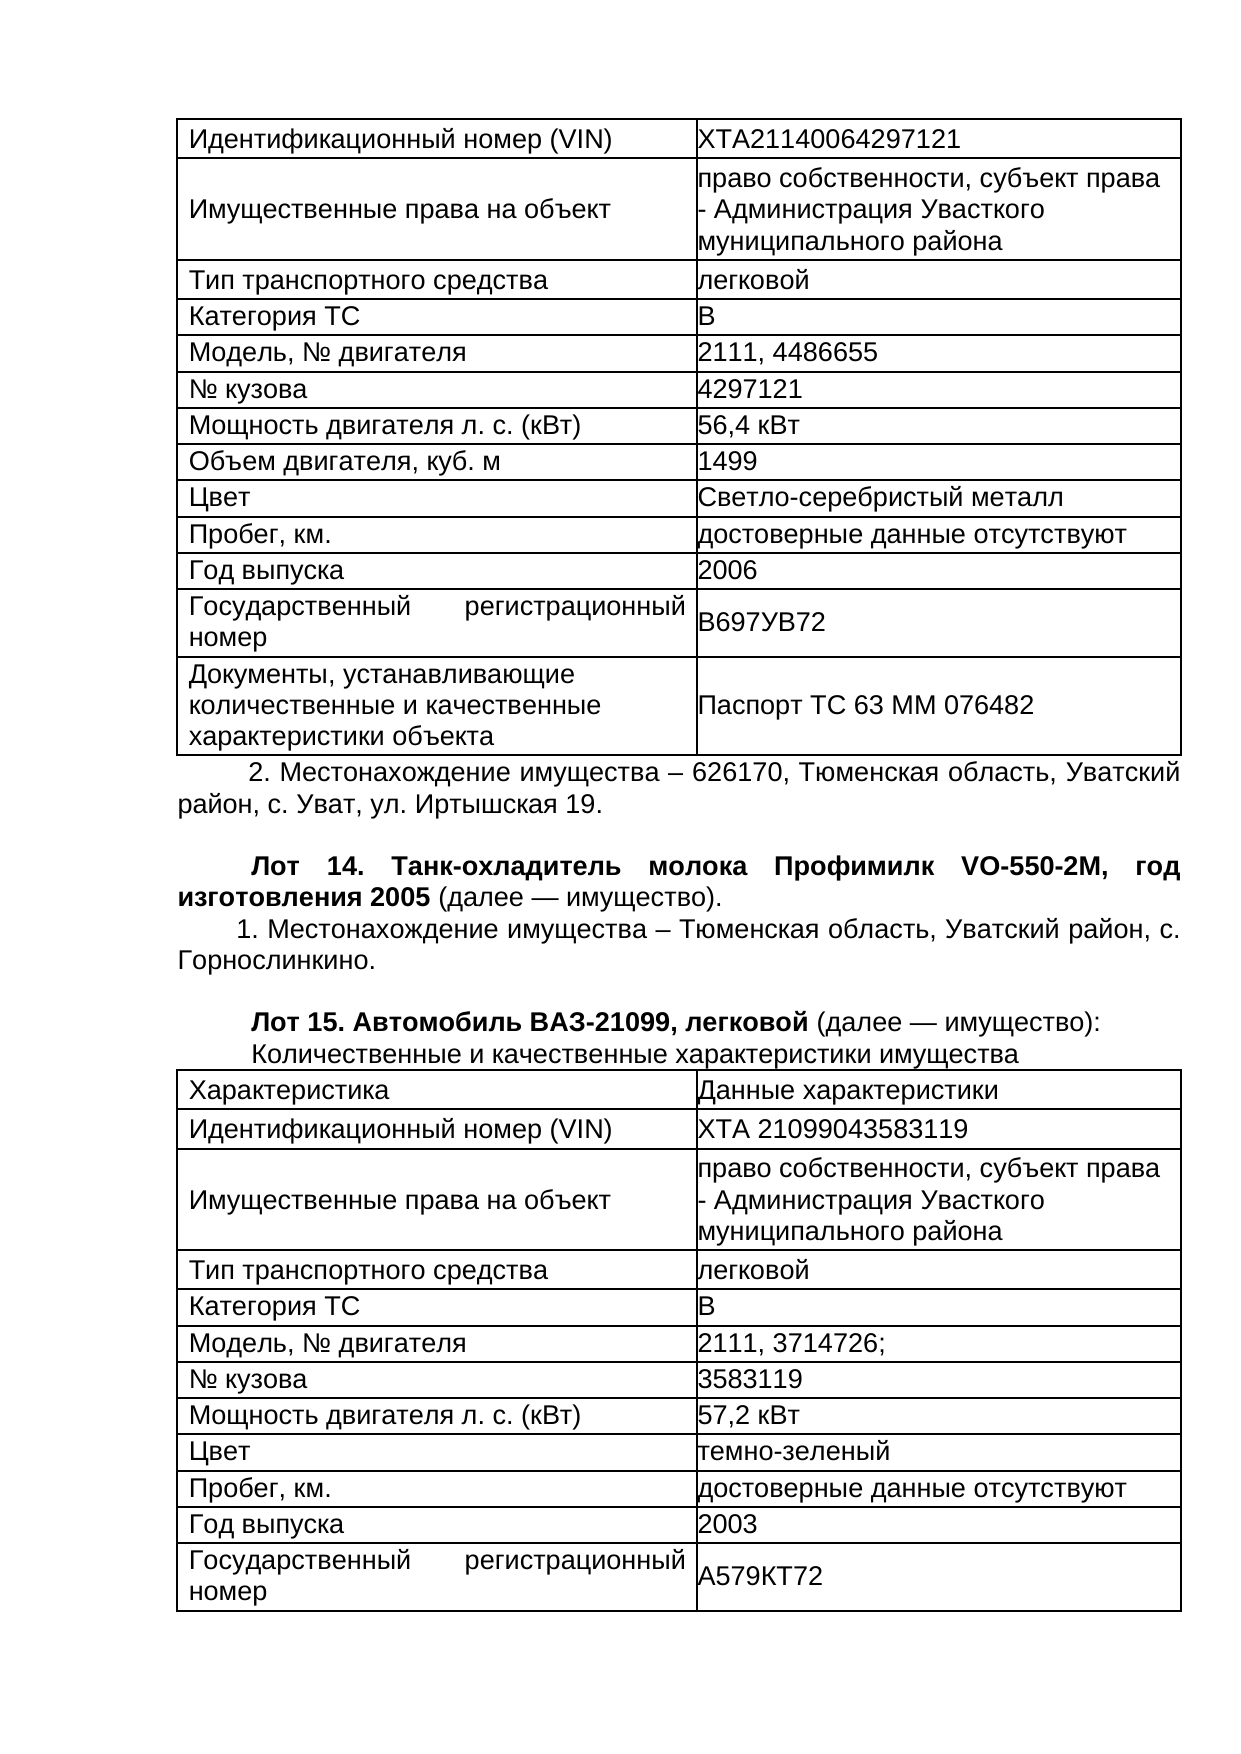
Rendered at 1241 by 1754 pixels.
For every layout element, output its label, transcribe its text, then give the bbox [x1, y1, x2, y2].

table_cell 4297121 [698, 373, 1180, 407]
table_cell Паспорт ТС 63 ММ 076482 [698, 658, 1180, 754]
table_header Данные характеристики [698, 1071, 1180, 1108]
table_cell 1499 [698, 445, 1180, 479]
table_cell № кузова [178, 373, 696, 407]
table_cell В [698, 300, 1180, 334]
table_cell 3583119 [698, 1363, 1180, 1397]
table_cell Год выпуска [178, 554, 696, 588]
table_cell В697УВ72 [698, 590, 1180, 656]
table_cell В [698, 1290, 1180, 1324]
table_cell Модель, № двигателя [178, 336, 696, 371]
table_cell темно-зеленый [698, 1435, 1180, 1469]
text Количественные и качественные характеристики имущества [177, 1038, 1181, 1069]
table_cell Имущественные права на объект [178, 1150, 696, 1249]
table_cell 56,4 кВт [698, 409, 1180, 443]
table_cell Тип транспортного средства [178, 1251, 696, 1288]
table_cell 2111, 3714726; [698, 1327, 1180, 1361]
table_cell 2111, 4486655 [698, 336, 1180, 371]
table_cell ХТА 21099043583119 [698, 1110, 1180, 1147]
table_cell Цвет [178, 1435, 696, 1469]
table_cell Государственный регистрационный номер [178, 590, 696, 656]
table_cell Имущественные права на объект [178, 159, 696, 259]
table_cell № кузова [178, 1363, 696, 1397]
table_cell Светло-серебристый металл [698, 481, 1180, 516]
table_cell Модель, № двигателя [178, 1327, 696, 1361]
text Лот 15. Автомобиль ВАЗ-21099, легковой (далее — имущество): [177, 1006, 1181, 1038]
table_cell Идентификационный номер (VIN) [178, 1110, 696, 1147]
table_header Характеристика [178, 1071, 696, 1108]
table_cell Категория ТС [178, 300, 696, 334]
text Лот 14. Танк-охладитель молока Профимилк VO-550-2М, год изготовления 2005 (далее — имущество). [177, 850, 1181, 913]
table_cell Тип транспортного средства [178, 261, 696, 298]
table_cell Пробег, км. [178, 518, 696, 552]
text 2. Местонахождение имущества – 626170, Тюменская область, Уватский район, с. Уват, ул. Иртышская 19. [177, 756, 1181, 819]
table_cell легковой [698, 261, 1180, 298]
table_cell А579КТ72 [698, 1544, 1180, 1609]
table_cell Год выпуска [178, 1508, 696, 1542]
table_cell право собственности, субъект права - Администрация Увасткого муниципального района [698, 159, 1180, 259]
table_cell право собственности, субъект права - Администрация Увасткого муниципального района [698, 1150, 1180, 1249]
table_cell Мощность двигателя л. с. (кВт) [178, 409, 696, 443]
table_cell Категория ТС [178, 1290, 696, 1324]
table_cell Государственный регистрационный номер [178, 1544, 696, 1609]
table_cell легковой [698, 1251, 1180, 1288]
table_cell достоверные данные отсутствуют [698, 518, 1180, 552]
table_cell 2003 [698, 1508, 1180, 1542]
table_cell достоверные данные отсутствуют [698, 1472, 1180, 1506]
table_cell 2006 [698, 554, 1180, 588]
table_cell Объем двигателя, куб. м [178, 445, 696, 479]
table_cell Цвет [178, 481, 696, 516]
table_cell Документы, устанавливающие количественные и качественные характеристики объекта [178, 658, 696, 754]
text 1. Местонахождение имущества – Тюменская область, Уватский район, с. Горнослинкино. [177, 913, 1181, 975]
table_cell Мощность двигателя л. с. (кВт) [178, 1399, 696, 1433]
table_cell 57,2 кВт [698, 1399, 1180, 1433]
table_cell Пробег, км. [178, 1472, 696, 1506]
table_cell Идентификационный номер (VIN) [178, 120, 696, 157]
table_cell XTA21140064297121 [698, 120, 1180, 157]
